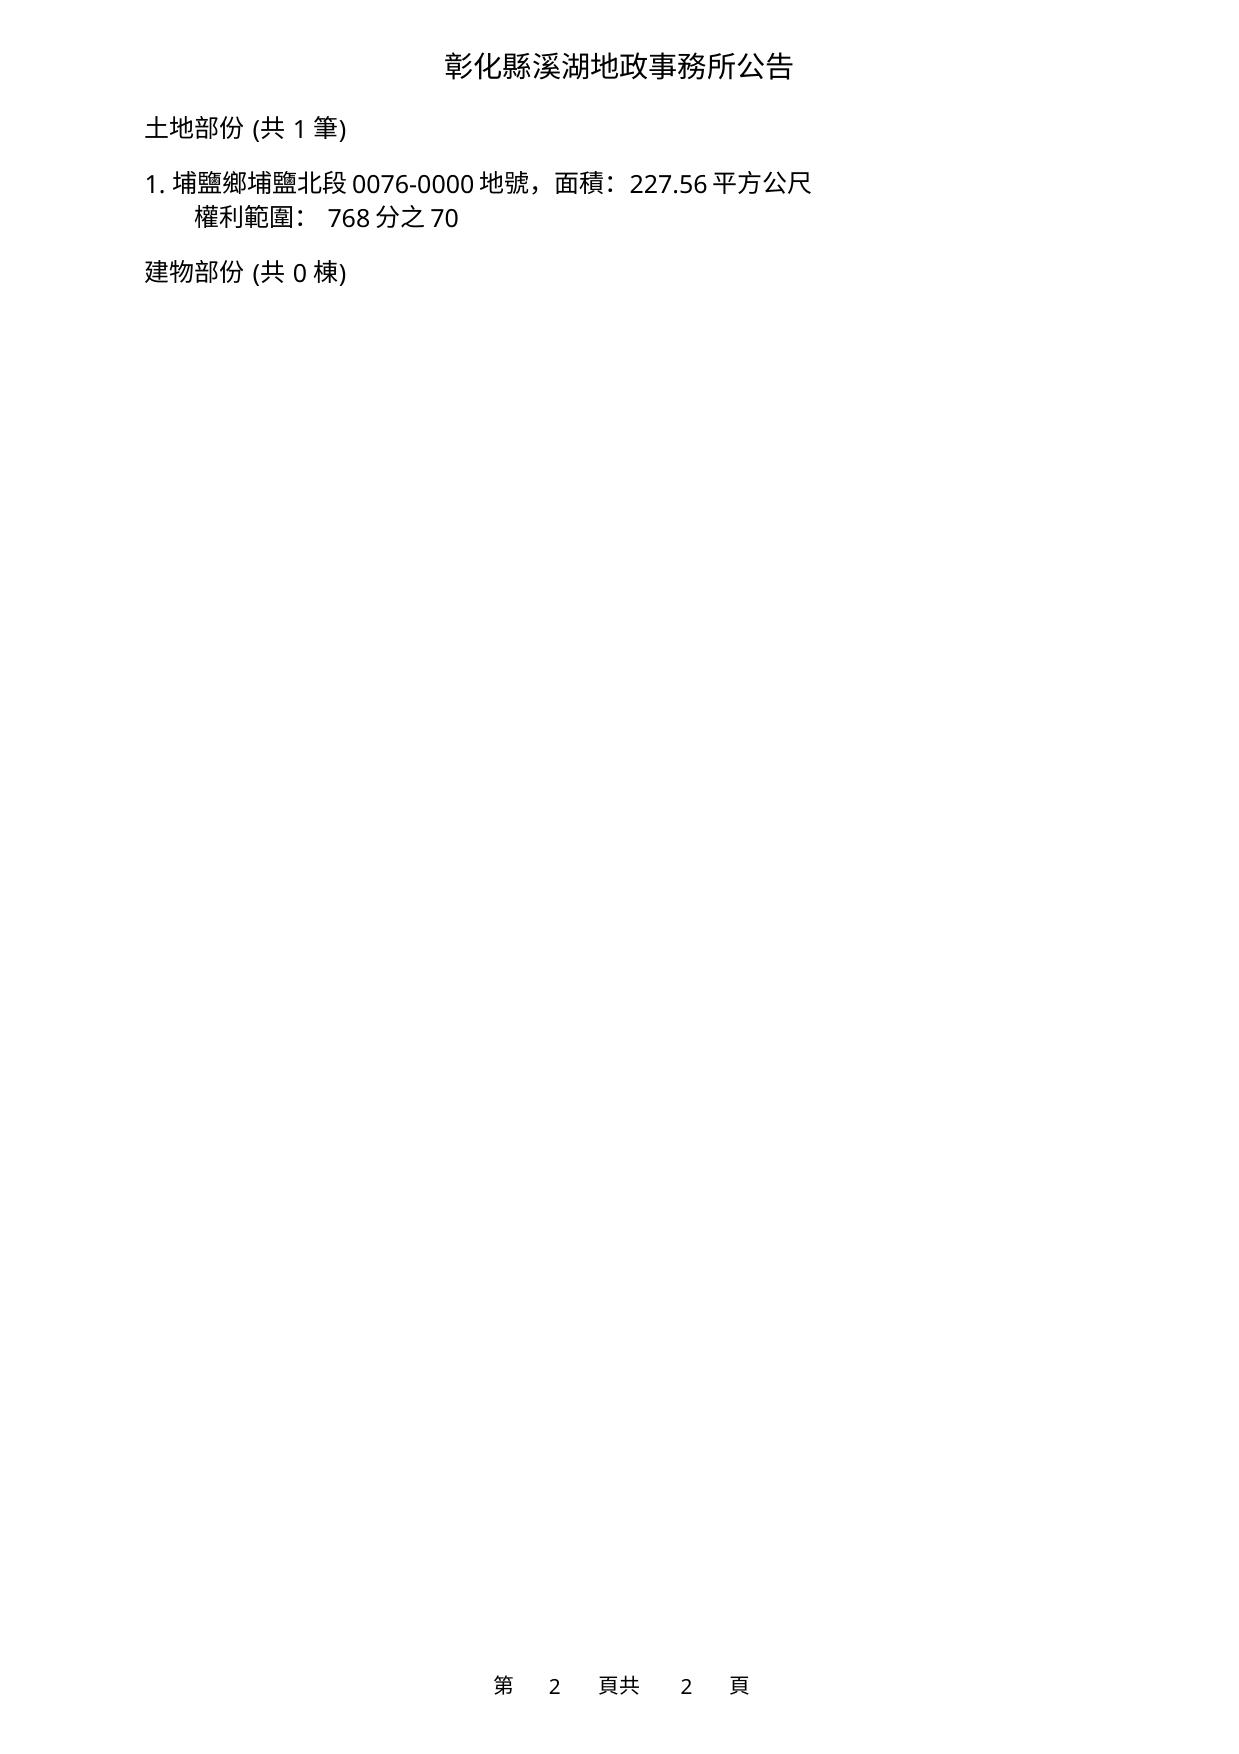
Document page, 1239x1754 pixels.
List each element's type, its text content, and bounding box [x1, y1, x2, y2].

table_cell [0, 239, 62, 310]
table_cell [0, 41, 62, 94]
table_cell [483, 310, 523, 1666]
table_cell [1177, 41, 1239, 94]
table_cell [62, 1666, 483, 1707]
table_cell [0, 1666, 62, 1707]
table_header [1177, 0, 1239, 41]
table_cell [760, 310, 1177, 1666]
table_cell [1177, 239, 1239, 310]
table_cell 頁 [720, 1666, 760, 1707]
table_cell 彰化縣溪湖地政事務所公告 [62, 41, 1177, 94]
table_cell [653, 310, 719, 1666]
table_header [760, 0, 1177, 41]
table_cell 2 [653, 1666, 719, 1707]
table_cell 1. 埔鹽鄉埔鹽北段0076-0000地號，面積：227.56平方公尺 權利範圍： 768分之70 [62, 166, 1177, 238]
table_header [62, 0, 483, 41]
table_cell [1177, 95, 1239, 166]
table_cell 頁共 [585, 1666, 653, 1707]
table_cell [0, 95, 62, 166]
table_header [524, 0, 585, 41]
table_cell [585, 310, 653, 1666]
table_cell [1177, 1666, 1239, 1707]
table_header [483, 0, 523, 41]
table_cell [720, 310, 760, 1666]
table_cell [524, 310, 585, 1666]
table_cell 2 [524, 1666, 585, 1707]
table_cell [760, 1666, 1177, 1707]
table_cell [1177, 166, 1239, 238]
table_cell 土地部份 (共 1 筆) [62, 95, 1177, 166]
table_header [720, 0, 760, 41]
table_cell [0, 166, 62, 238]
table_cell [1177, 310, 1239, 1666]
table_cell 第 [483, 1666, 523, 1707]
table_cell [0, 310, 62, 1666]
table_cell 建物部份 (共 0 棟) [62, 239, 1177, 310]
table_header [653, 0, 719, 41]
table_header [0, 0, 62, 41]
table_header [585, 0, 653, 41]
table_cell [62, 310, 483, 1666]
